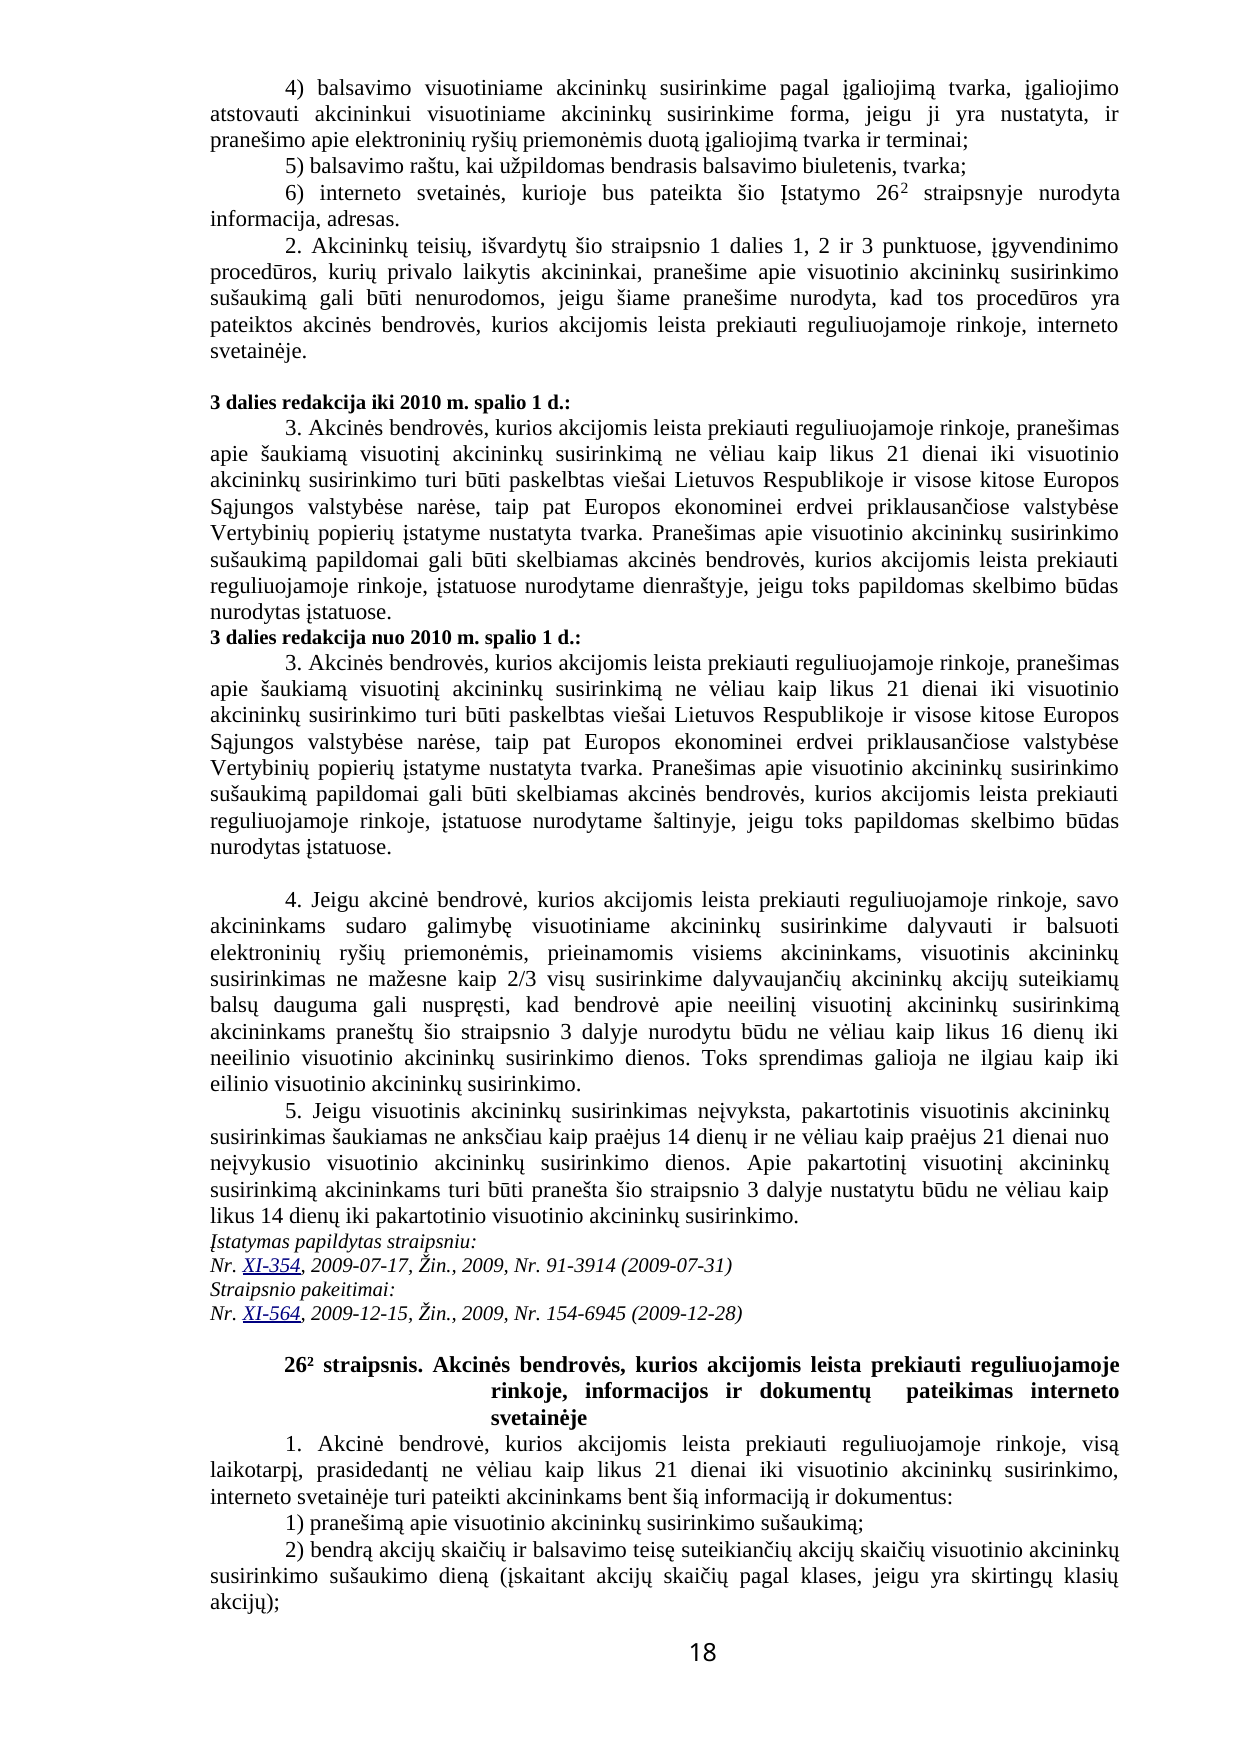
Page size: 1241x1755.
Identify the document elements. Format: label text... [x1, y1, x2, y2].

text 3. Akcinės bendrovės, kurios akcijomis leista prekiauti reguliuojamoje rinkoje, pranešimas apie šaukiamą visuotinį akcininkų susirinkimą ne vėliau kaip likus 21 dienai iki visuotinio akcininkų susirinkimo turi būti paskelbtas viešai Lietuvos Respublikoje ir visose kitose Europos Sąjungos valstybėse narėse, taip pat Europos ekonominei erdvei priklausančiose valstybėse Vertybinių popierių įstatyme nustatyta tvarka. Pranešimas apie visuotinio akcininkų susirinkimo sušaukimą papildomai gali būti skelbiamas akcinės bendrovės, kurios akcijomis leista prekiauti reguliuojamoje rinkoje, įstatuose nurodytame šaltinyje, jeigu toks papildomas skelbimo būdas nurodytas įstatuose. [210, 649, 1120, 859]
text 3 dalies redakcija iki 2010 m. spalio 1 d.: [210, 390, 1111, 414]
text 1. Akcinė bendrovė, kurios akcijomis leista prekiauti reguliuojamoje rinkoje, visą laikotarpį, prasidedantį ne vėliau kaip likus 21 dienai iki visuotinio akcininkų susirinkimo, interneto svetainėje turi pateikti akcininkams bent šią informaciją ir dokumentus: [210, 1430, 1120, 1509]
text 6) interneto svetainės, kurioje bus pateikta šio Įstatymo 262 straipsnyje nurodyta informacija, adresas. [210, 179, 1120, 232]
text 5) balsavimo raštu, kai užpildomas bendrasis balsavimo biuletenis, tvarka; [210, 153, 1120, 179]
text 2. Akcininkų teisių, išvardytų šio straipsnio 1 dalies 1, 2 ir 3 punktuose, įgyvendinimo procedūros, kurių privalo laikytis akcininkai, pranešime apie visuotinio akcininkų susirinkimo sušaukimą gali būti nenurodomos, jeigu šiame pranešime nurodyta, kad tos procedūros yra pateiktos akcinės bendrovės, kurios akcijomis leista prekiauti reguliuojamoje rinkoje, interneto svetainėje. [210, 232, 1120, 363]
text 4. Jeigu akcinė bendrovė, kurios akcijomis leista prekiauti reguliuojamoje rinkoje, savo akcininkams sudaro galimybę visuotiniame akcininkų susirinkime dalyvauti ir balsuoti elektroninių ryšių priemonėmis, prieinamomis visiems akcininkams, visuotinis akcininkų susirinkimas ne mažesne kaip 2/3 visų susirinkime dalyvaujančių akcininkų akcijų suteikiamų balsų dauguma gali nuspręsti, kad bendrovė apie neeilinį visuotinį akcininkų susirinkimą akcininkams praneštų šio straipsnio 3 dalyje nurodytu būdu ne vėliau kaip likus 16 dienų iki neeilinio visuotinio akcininkų susirinkimo dienos. Toks sprendimas galioja ne ilgiau kaip iki eilinio visuotinio akcininkų susirinkimo. [210, 886, 1120, 1097]
text 5. Jeigu visuotinis akcininkų susirinkimas neįvyksta, pakartotinis visuotinis akcininkų susirinkimas šaukiamas ne anksčiau kaip praėjus 14 dienų ir ne vėliau kaip praėjus 21 dienai nuo neįvykusio visuotinio akcininkų susirinkimo dienos. Apie pakartotinį visuotinį akcininkų susirinkimą akcininkams turi būti pranešta šio straipsnio 3 dalyje nustatytu būdu ne vėliau kaip likus 14 dienų iki pakartotinio visuotinio akcininkų susirinkimo. [210, 1097, 1111, 1228]
text Nr. XI-354, 2009-07-17, Žin., 2009, Nr. 91-3914 (2009-07-31) [210, 1253, 1120, 1277]
text 3 dalies redakcija nuo 2010 m. spalio 1 d.: [210, 625, 1111, 649]
text Įstatymas papildytas straipsniu: [210, 1228, 1120, 1253]
text Nr. XI-564, 2009-12-15, Žin., 2009, Nr. 154-6945 (2009-12-28) [210, 1301, 1120, 1325]
text Straipsnio pakeitimai: [210, 1277, 1111, 1301]
text 1) pranešimą apie visuotinio akcininkų susirinkimo sušaukimą; [210, 1509, 1120, 1536]
text 26² straipsnis. Akcinės bendrovės, kurios akcijomis leista prekiauti reguliuojamoje rinkoje, informacijos ir dokumentų pateikimas interneto svetainėje [284, 1351, 1120, 1430]
text 2) bendrą akcijų skaičių ir balsavimo teisę suteikiančių akcijų skaičių visuotinio akcininkų susirinkimo sušaukimo dieną (įskaitant akcijų skaičių pagal klases, jeigu yra skirtingų klasių akcijų); [210, 1536, 1120, 1615]
text 3. Akcinės bendrovės, kurios akcijomis leista prekiauti reguliuojamoje rinkoje, pranešimas apie šaukiamą visuotinį akcininkų susirinkimą ne vėliau kaip likus 21 dienai iki visuotinio akcininkų susirinkimo turi būti paskelbtas viešai Lietuvos Respublikoje ir visose kitose Europos Sąjungos valstybėse narėse, taip pat Europos ekonominei erdvei priklausančiose valstybėse Vertybinių popierių įstatyme nustatyta tvarka. Pranešimas apie visuotinio akcininkų susirinkimo sušaukimą papildomai gali būti skelbiamas akcinės bendrovės, kurios akcijomis leista prekiauti reguliuojamoje rinkoje, įstatuose nurodytame dienraštyje, jeigu toks papildomas skelbimo būdas nurodytas įstatuose. [210, 414, 1120, 625]
text 4) balsavimo visuotiniame akcininkų susirinkime pagal įgaliojimą tvarka, įgaliojimo atstovauti akcininkui visuotiniame akcininkų susirinkime forma, jeigu ji yra nustatyta, ir pranešimo apie elektroninių ryšių priemonėmis duotą įgaliojimą tvarka ir terminai; [210, 73, 1120, 153]
